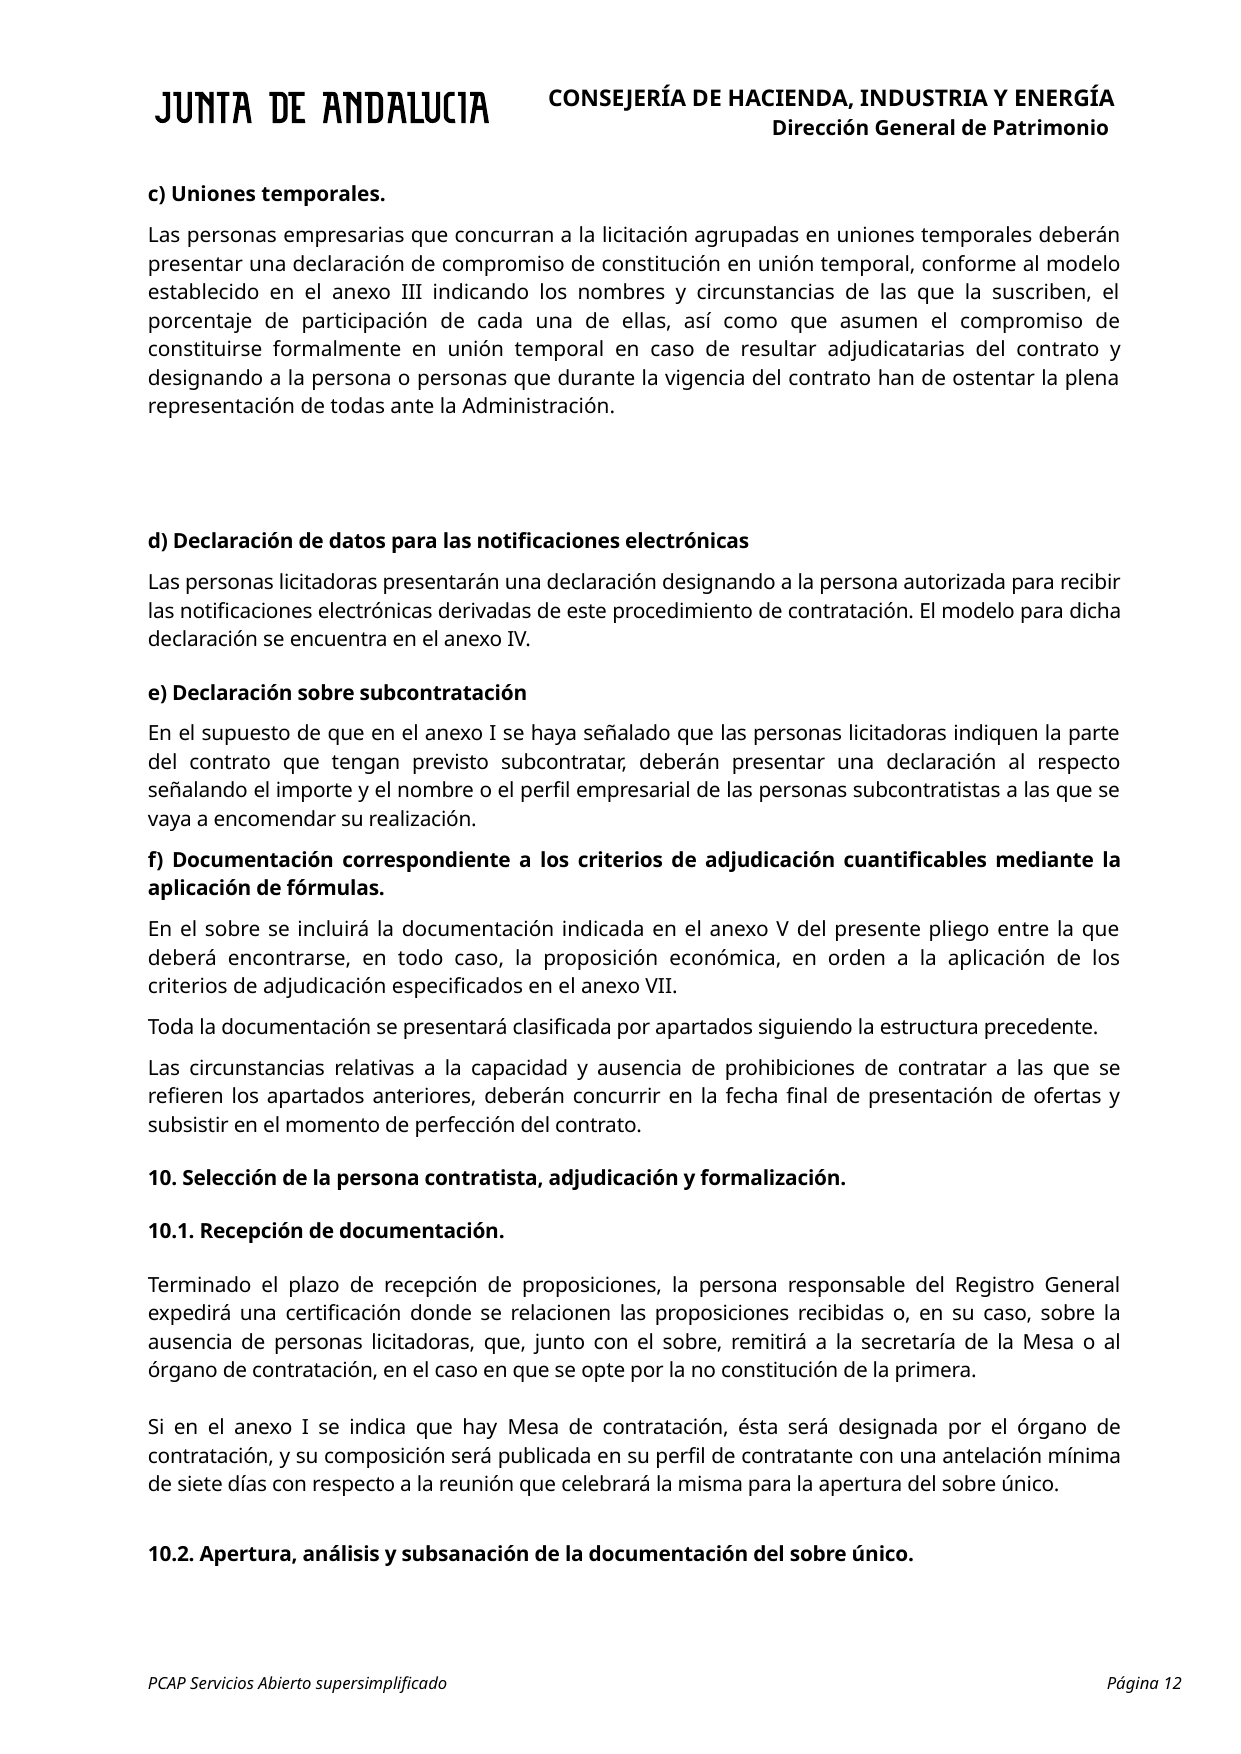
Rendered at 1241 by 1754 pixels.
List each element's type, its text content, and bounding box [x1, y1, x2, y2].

text d) Declaración de datos para las notificaciones electrónicas [148, 526, 1122, 555]
text Las personas licitadoras presentarán una declaración designando a la persona autorizada para recibir las notificaciones electrónicas derivadas de este procedimiento de contratación. El modelo para dicha declaración se encuentra en el anexo IV. [148, 567, 1122, 653]
text Las personas empresarias que concurran a la licitación agrupadas en uniones temporales deberán presentar una declaración de compromiso de constitución en unión temporal, conforme al modelo establecido en el anexo III indicando los nombres y circunstancias de las que la suscriben, el porcentaje de participación de cada una de ellas, así como que asumen el compromiso de constituirse formalmente en unión temporal en caso de resultar adjudicatarias del contrato y designando a la persona o personas que durante la vigencia del contrato han de ostentar la plena representación de todas ante la Administración. [148, 220, 1122, 419]
text f) Documentación correspondiente a los criterios de adjudicación cuantificables mediante la aplicación de fórmulas. [148, 845, 1122, 902]
text Toda la documentación se presentará clasificada por apartados siguiendo la estructura precedente. [148, 1012, 1122, 1040]
text c) Uniones temporales. [148, 179, 1122, 208]
text e) Declaración sobre subcontratación [148, 678, 1122, 706]
text Terminado el plazo de recepción de proposiciones, la persona responsable del Registro General expedirá una certificación donde se relacionen las proposiciones recibidas o, en su caso, sobre la ausencia de personas licitadoras, que, junto con el sobre, remitirá a la secretaría de la Mesa o al órgano de contratación, en el caso en que se opte por la no constitución de la primera. [148, 1270, 1122, 1384]
text En el sobre se incluirá la documentación indicada en el anexo V del presente pliego entre la que deberá encontrarse, en todo caso, la proposición económica, en orden a la aplicación de los criterios de adjudicación especificados en el anexo VII. [148, 914, 1122, 999]
text En el supuesto de que en el anexo I se haya señalado que las personas licitadoras indiquen la parte del contrato que tengan previsto subcontratar, deberán presentar una declaración al respecto señalando el importe y el nombre o el perfil empresarial de las personas subcontratistas a las que se vaya a encomendar su realización. [148, 718, 1122, 832]
text Las circunstancias relativas a la capacidad y ausencia de prohibiciones de contratar a las que se refieren los apartados anteriores, deberán concurrir en la fecha final de presentación de ofertas y subsistir en el momento de perfección del contrato. [148, 1053, 1122, 1138]
text Si en el anexo I se indica que hay Mesa de contratación, ésta será designada por el órgano de contratación, y su composición será publicada en su perfil de contratante con una antelación mínima de siete días con respecto a la reunión que celebrará la misma para la apertura del sobre único. [148, 1412, 1122, 1498]
text 10.1. Recepción de documentación. [148, 1217, 1122, 1245]
text 10.2. Apertura, análisis y subsanación de la documentación del sobre único. [148, 1539, 1122, 1567]
text 10. Selección de la persona contratista, adjudicación y formalización. [148, 1163, 1122, 1192]
